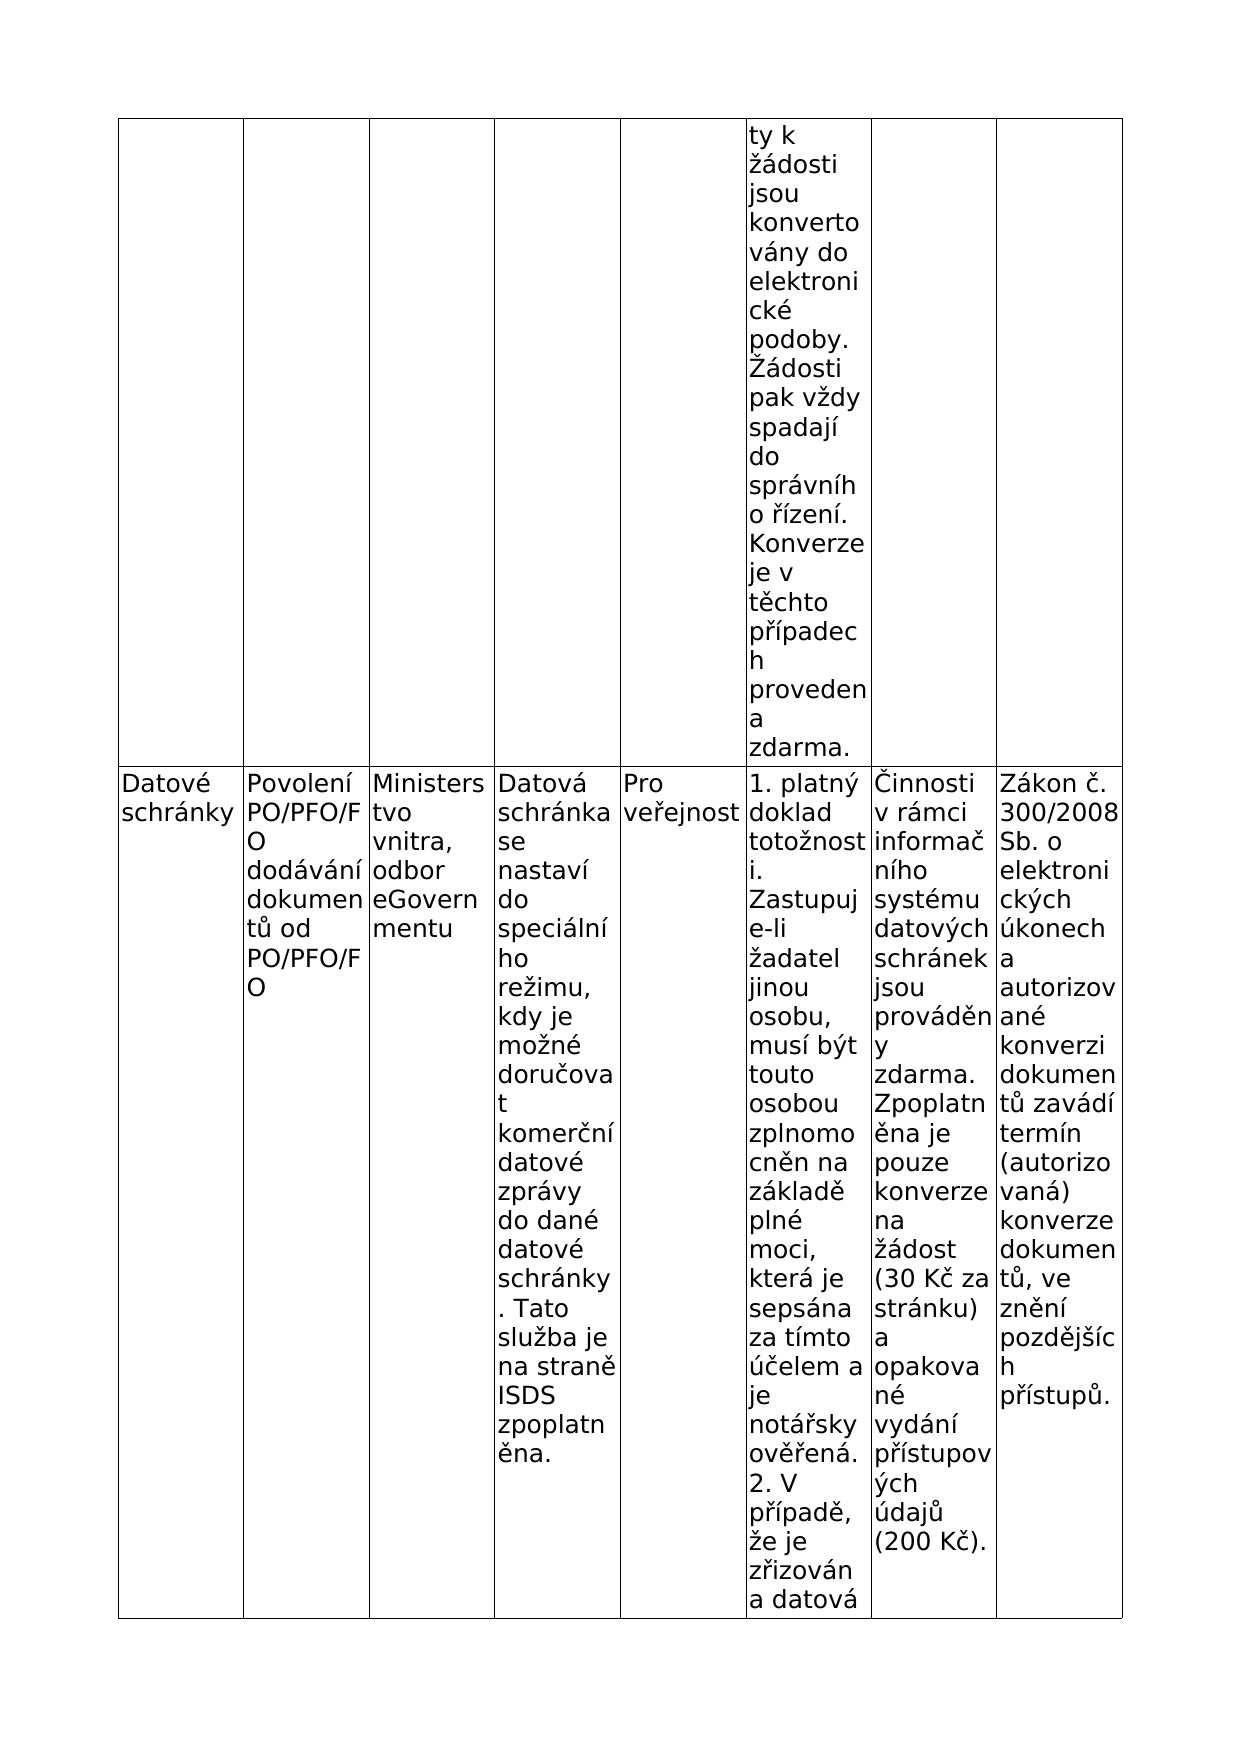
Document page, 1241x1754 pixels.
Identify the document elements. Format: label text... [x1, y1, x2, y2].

table_cell [119, 119, 243, 766]
table_cell [495, 119, 620, 766]
table_cell [997, 119, 1122, 766]
table_cell Činnosti v rámci informačního systému datových schránek jsou prováděny zdarma. Zpoplatněna je pouze konverze na žádost (30 Kč za stránku) a opakované vydání přístupových údajů (200 Kč). [872, 767, 996, 1617]
table_cell 1. platný doklad totožnosti. Zastupuje-li žadatel jinou osobu, musí být touto osobou zplnomocněn na základě plné moci, která je sepsána za tímto účelem a je notářsky ověřená. 2. V případě, že je zřizována datová [747, 767, 871, 1617]
table_cell Zákon č. 300/2008 Sb. o elektronických úkonech a autorizované konverzi dokumentů zavádí termín (autorizovaná) konverze dokumentů, ve znění pozdějších přístupů. [997, 767, 1122, 1617]
table_cell Datová schránka se nastaví do speciálního režimu, kdy je možné doručovat komerční datové zprávy do dané datové schránky. Tato služba je na straně ISDS zpoplatněna. [495, 767, 620, 1617]
table_cell [244, 119, 369, 766]
table_cell [370, 119, 494, 766]
table_cell Povolení PO/PFO/FO dodávání dokumentů od PO/PFO/FO [244, 767, 369, 1617]
table_cell ty k žádosti jsou konvertovány do elektronické podoby. Žádosti pak vždy spadají do správního řízení. Konverze je v těchto případech provedena zdarma. [747, 119, 871, 766]
table_cell Datové schránky [119, 767, 243, 1617]
table_cell [621, 119, 746, 766]
table_cell Ministerstvo vnitra, odbor eGovernmentu [370, 767, 494, 1617]
table_cell Pro veřejnost [621, 767, 746, 1617]
table_cell [872, 119, 996, 766]
